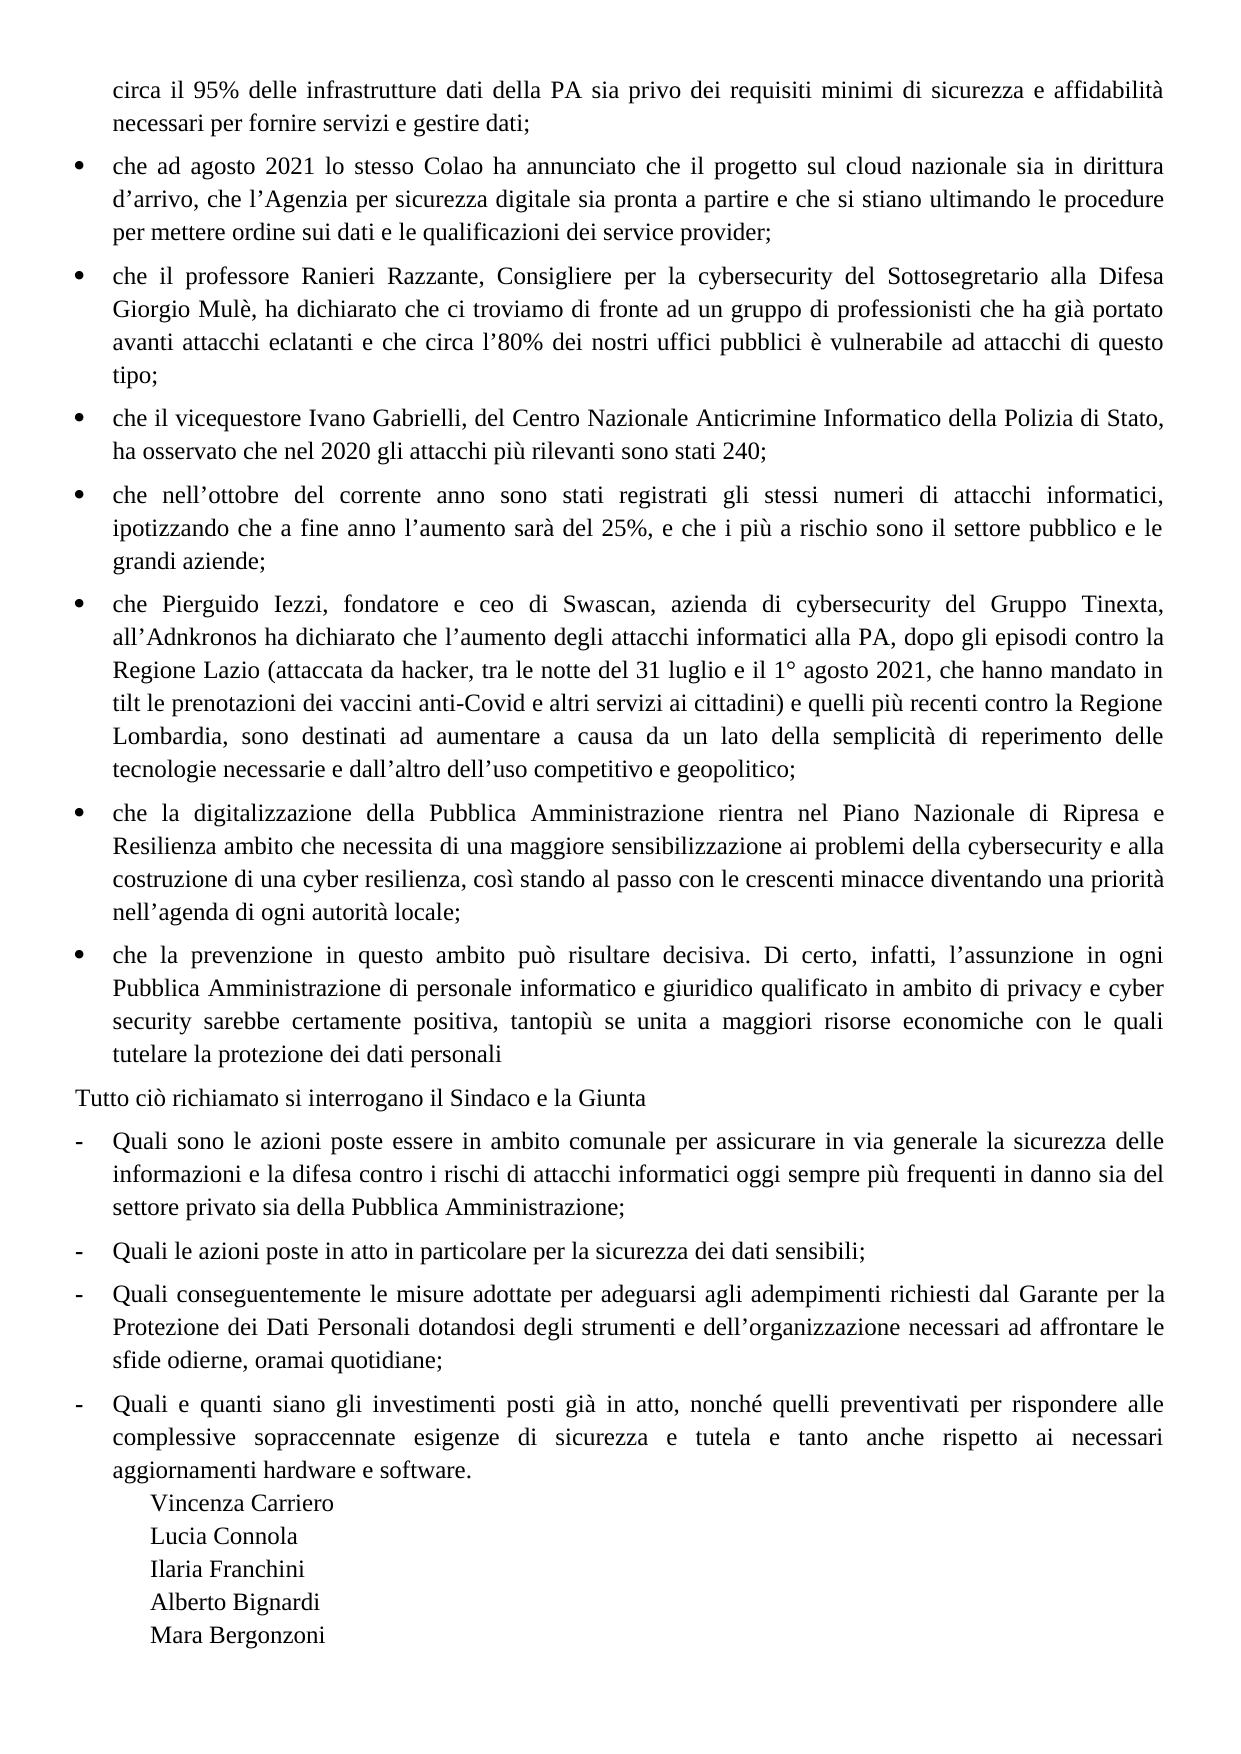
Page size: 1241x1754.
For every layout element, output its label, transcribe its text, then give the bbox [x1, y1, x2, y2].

list Quali sono le azioni poste essere in ambito comunale per assicurare in via generale la sicurezza delle informazioni e la difesa contro i rischi di attacchi informatici oggi sempre più frequenti in danno sia del settore privato sia della Pubblica Amministrazione; [75, 1126, 1165, 1221]
text Tutto ciò richiamato si interrogano il Sindaco e la Giunta [75, 1083, 1165, 1112]
list che la prevenzione in questo ambito può risultare decisiva. Di certo, infatti, l’assunzione in ogni Pubblica Amministrazione di personale informatico e giuridico qualificato in ambito di privacy e cyber security sarebbe certamente positiva, tantopiù se unita a maggiori risorse economiche con le quali tutelare la protezione dei dati personali [75, 940, 1165, 1068]
list che ad agosto 2021 lo stesso Colao ha annunciato che il progetto sul cloud nazionale sia in dirittura d’arrivo, che l’Agenzia per sicurezza digitale sia pronta a partire e che si stiano ultimando le procedure per mettere ordine sui dati e le qualificazioni dei service provider; [75, 151, 1165, 246]
list che nell’ottobre del corrente anno sono stati registrati gli stessi numeri di attacchi informatici, ipotizzando che a fine anno l’aumento sarà del 25%, e che i più a rischio sono il settore pubblico e le grandi aziende; [75, 480, 1165, 575]
list che il vicequestore Ivano Gabrielli, del Centro Nazionale Anticrimine Informatico della Polizia di Stato, ha osservato che nel 2020 gli attacchi più rilevanti sono stati 240; [75, 403, 1165, 465]
list Quali e quanti siano gli investimenti posti già in atto, nonché quelli preventivati per rispondere alle complessive sopraccennate esigenze di sicurezza e tutela e tanto anche rispetto ai necessari aggiornamenti hardware e software. [75, 1389, 1165, 1483]
list che Pierguido Iezzi, fondatore e ceo di Swascan, azienda di cybersecurity del Gruppo Tinexta, all’Adnkronos ha dichiarato che l’aumento degli attacchi informatici alla PA, dopo gli episodi contro la Regione Lazio (attaccata da hacker, tra le notte del 31 luglio e il 1° agosto 2021, che hanno mandato in tilt le prenotazioni dei vaccini anti-Covid e altri servizi ai cittadini) e quelli più recenti contro la Regione Lombardia, sono destinati ad aumentare a causa da un lato della semplicità di reperimento delle tecnologie necessarie e dall’altro dell’uso competitivo e geopolitico; [75, 589, 1165, 783]
list Quali le azioni poste in atto in particolare per la sicurezza dei dati sensibili; [75, 1236, 1165, 1264]
list che il professore Ranieri Razzante, Consigliere per la cybersecurity del Sottosegretario alla Difesa Giorgio Mulè, ha dichiarato che ci troviamo di fronte ad un gruppo di professionisti che ha già portato avanti attacchi eclatanti e che circa l’80% dei nostri uffici pubblici è vulnerabile ad attacchi di questo tipo; [75, 261, 1165, 389]
text Vincenza Carriero [150, 1488, 1165, 1517]
text Ilaria Franchini [150, 1554, 1165, 1583]
list circa il 95% delle infrastrutture dati della PA sia privo dei requisiti minimi di sicurezza e affidabilità necessari per fornire servizi e gestire dati; [75, 75, 1165, 137]
text Alberto Bignardi [150, 1587, 1165, 1616]
text Lucia Connola [150, 1521, 1165, 1549]
text Mara Bergonzoni [150, 1620, 1165, 1649]
list Quali conseguentemente le misure adottate per adeguarsi agli adempimenti richiesti dal Garante per la Protezione dei Dati Personali dotandosi degli strumenti e dell’organizzazione necessari ad affrontare le sfide odierne, oramai quotidiane; [75, 1279, 1165, 1374]
list che la digitalizzazione della Pubblica Amministrazione rientra nel Piano Nazionale di Ripresa e Resilienza ambito che necessita di una maggiore sensibilizzazione ai problemi della cybersecurity e alla costruzione di una cyber resilienza, così stando al passo con le crescenti minacce diventando una priorità nell’agenda di ogni autorità locale; [75, 798, 1165, 926]
